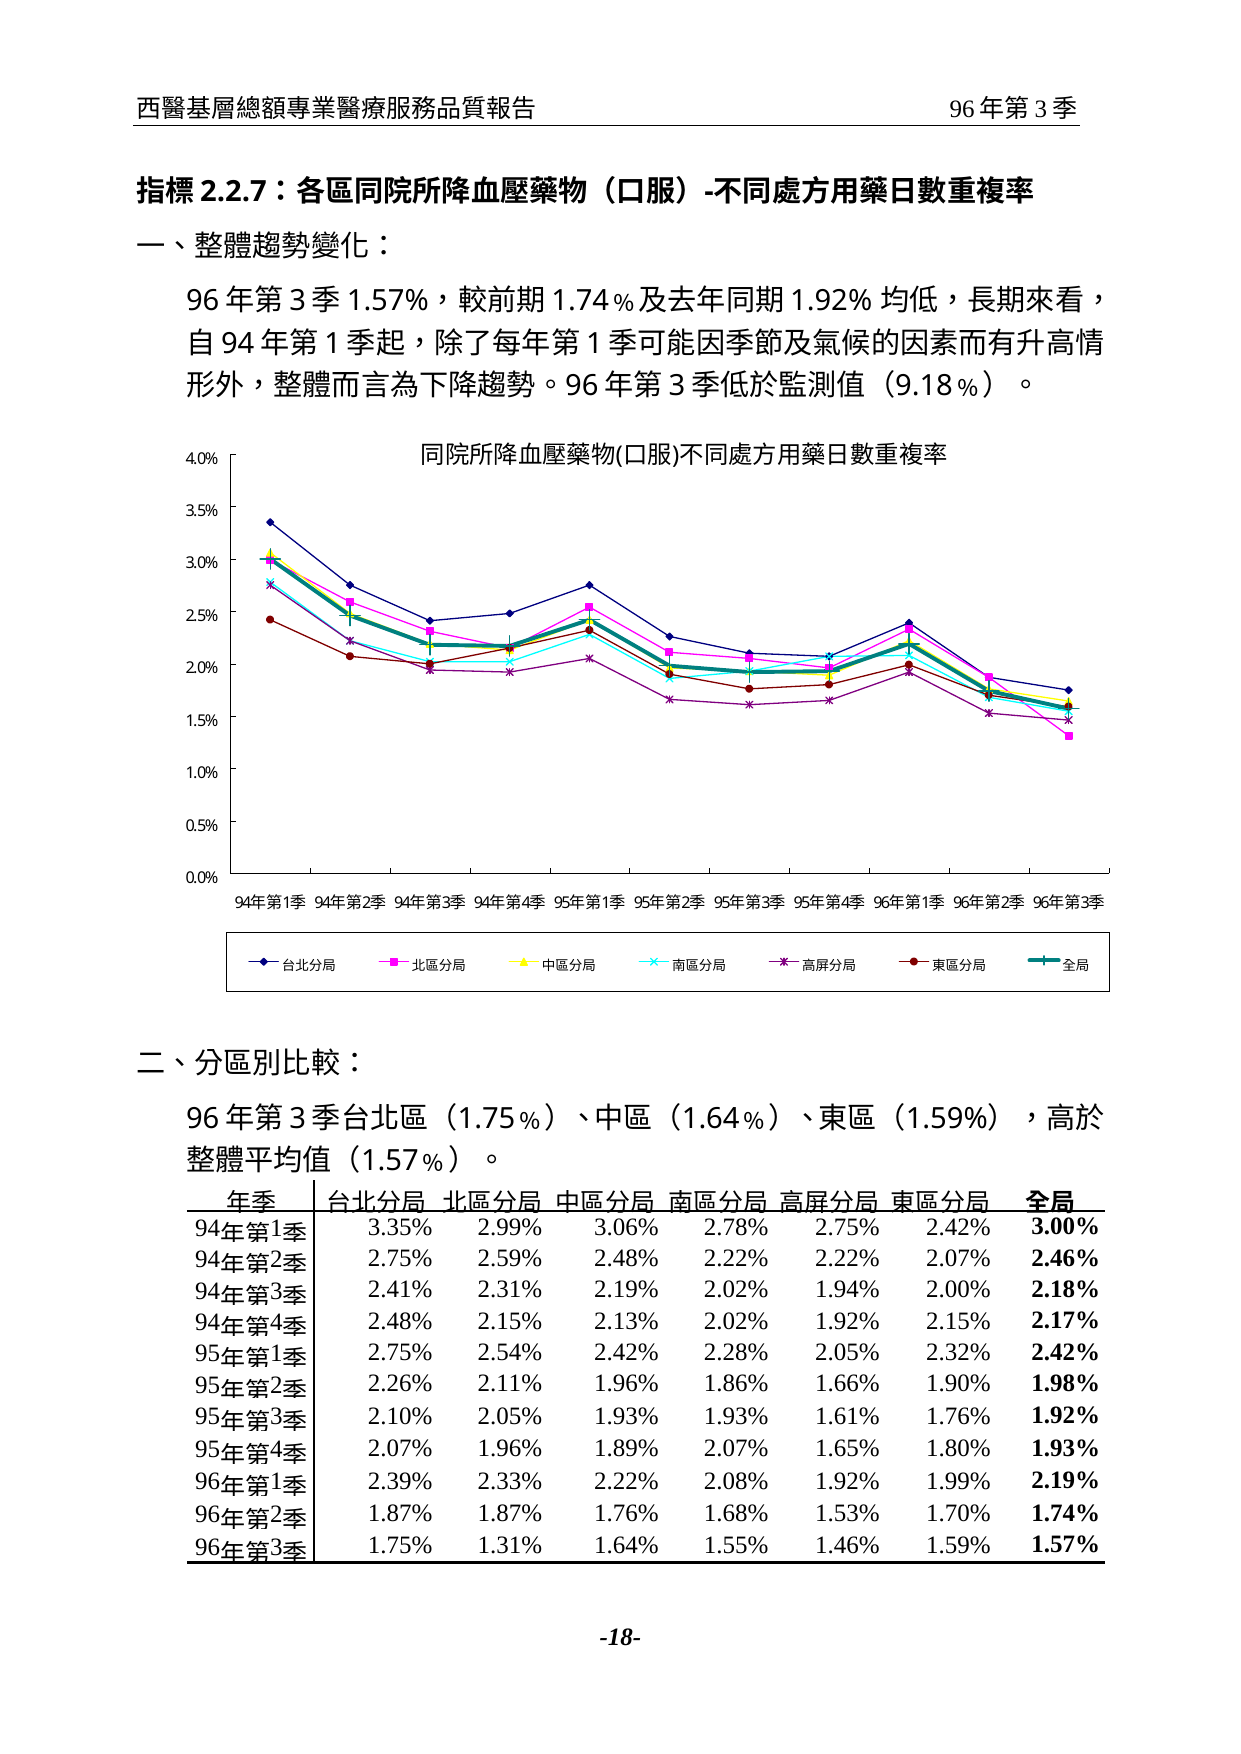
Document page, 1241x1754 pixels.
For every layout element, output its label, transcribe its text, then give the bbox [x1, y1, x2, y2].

text 一、整體趨勢變化： [136, 222, 1104, 264]
text 指標2.2.7：各區同院所降血壓藥物（口服）-不同處方用藥日數重複率 [136, 167, 1104, 209]
text 96年第3季台北區（1.75﹪）、中區（1.64﹪）、東區（1.59%），高於整體平均值（1.57﹪）。 [186, 1094, 1104, 1179]
text 二、分區別比較： [136, 1039, 1104, 1082]
text 96年第3季1.57%，較前期1.74﹪及去年同期1.92% 均低，長期來看，自94年第1季起，除了每年第1季可能因季節及氣候的因素而有升高情形外，整體而言為下降趨勢。96年第3季低於監測值（9.18﹪）。 [186, 277, 1104, 404]
